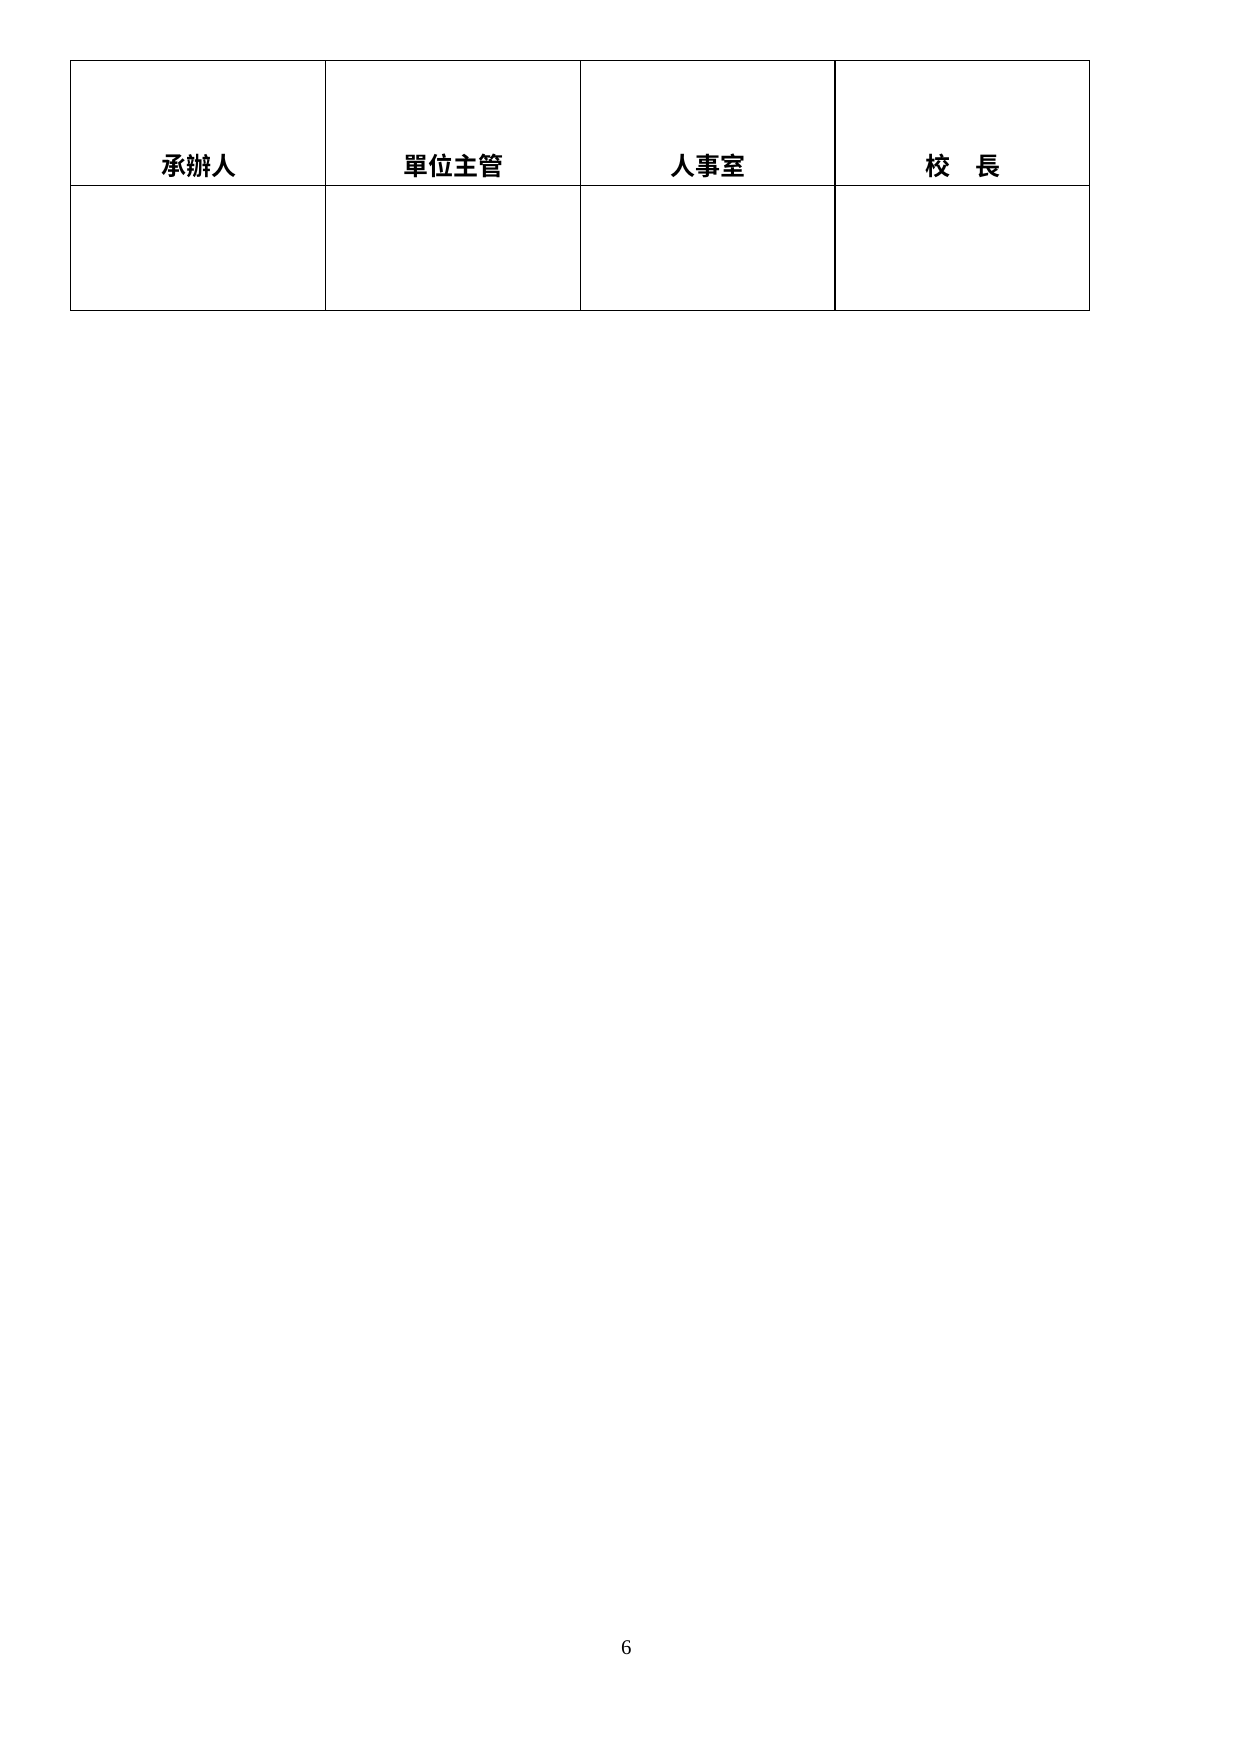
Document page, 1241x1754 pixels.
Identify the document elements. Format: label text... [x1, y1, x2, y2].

table_header 承辦人 [71, 61, 325, 185]
table_cell [326, 186, 580, 310]
table_cell [71, 186, 325, 310]
table_header 校 長 [836, 61, 1089, 185]
table_header 單位主管 [326, 61, 580, 185]
table_cell [836, 186, 1089, 310]
table_cell [581, 186, 834, 310]
table_header 人事室 [581, 61, 834, 185]
